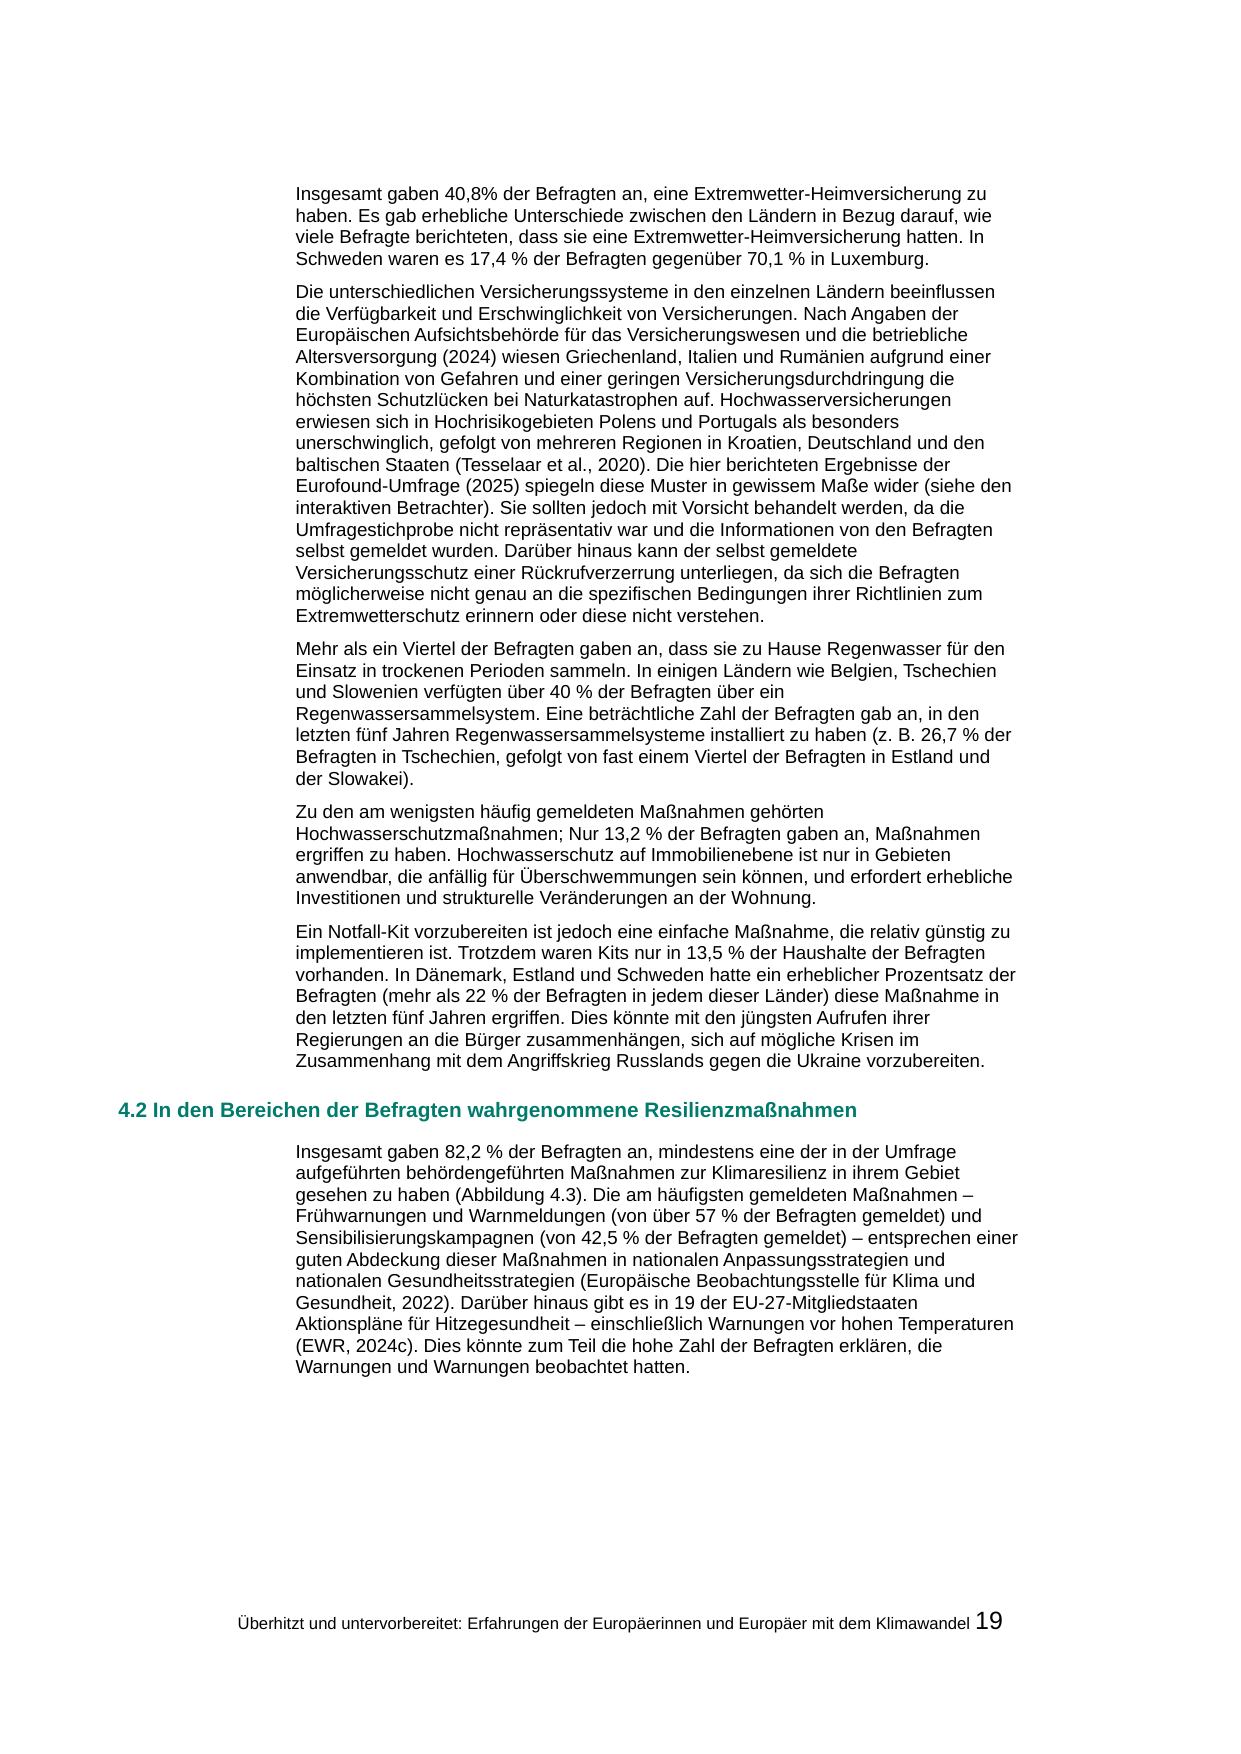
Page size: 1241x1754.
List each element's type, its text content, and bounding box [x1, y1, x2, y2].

text Ein Notfall-Kit vorzubereiten ist jedoch eine einfache Maßnahme, die relativ günstig zu implementieren ist. Trotzdem waren Kits nur in 13,5 % der Haushalte der Befragten vorhanden. In Dänemark, Estland und Schweden hatte ein erheblicher Prozentsatz der Befragten (mehr als 22 % der Befragten in jedem dieser Länder) diese Maßnahme in den letzten fünf Jahren ergriffen. Dies könnte mit den jüngsten Aufrufen ihrer Regierungen an die Bürger zusammenhängen, sich auf mögliche Krisen im Zusammenhang mit dem Angriffskrieg Russlands gegen die Ukraine vorzubereiten. [295, 921, 1022, 1071]
text Insgesamt gaben 82,2 % der Befragten an, mindestens eine der in der Umfrage aufgeführten behördengeführten Maßnahmen zur Klimaresilienz in ihrem Gebiet gesehen zu haben (Abbildung 4.3). Die am häufigsten gemeldeten Maßnahmen – Frühwarnungen und Warnmeldungen (von über 57 % der Befragten gemeldet) und Sensibilisierungskampagnen (von 42,5 % der Befragten gemeldet) – entsprechen einer guten Abdeckung dieser Maßnahmen in nationalen Anpassungsstrategien und nationalen Gesundheitsstrategien (Europäische Beobachtungsstelle für Klima und Gesundheit, 2022). Darüber hinaus gibt es in 19 der EU-27-Mitgliedstaaten Aktionspläne für Hitzegesundheit – einschließlich Warnungen vor hohen Temperaturen (EWR, 2024c). Dies könnte zum Teil die hohe Zahl der Befragten erklären, die Warnungen und Warnungen beobachtet hatten. [295, 1141, 1022, 1378]
text Zu den am wenigsten häufig gemeldeten Maßnahmen gehörten Hochwasserschutzmaßnahmen; Nur 13,2 % der Befragten gaben an, Maßnahmen ergriffen zu haben. Hochwasserschutz auf Immobilienebene ist nur in Gebieten anwendbar, die anfällig für Überschwemmungen sein können, und erfordert erhebliche Investitionen und strukturelle Veränderungen an der Wohnung. [295, 801, 1022, 909]
text Insgesamt gaben 40,8% der Befragten an, eine Extremwetter-Heimversicherung zu haben. Es gab erhebliche Unterschiede zwischen den Ländern in Bezug darauf, wie viele Befragte berichteten, dass sie eine Extremwetter-Heimversicherung hatten. In Schweden waren es 17,4 % der Befragten gegenüber 70,1 % in Luxemburg. [295, 183, 1022, 269]
text Mehr als ein Viertel der Befragten gaben an, dass sie zu Hause Regenwasser für den Einsatz in trockenen Perioden sammeln. In einigen Ländern wie Belgien, Tschechien und Slowenien verfügten über 40 % der Befragten über ein Regenwassersammelsystem. Eine beträchtliche Zahl der Befragten gab an, in den letzten fünf Jahren Regenwassersammelsysteme installiert zu haben (z. B. 26,7 % der Befragten in Tschechien, gefolgt von fast einem Viertel der Befragten in Estland und der Slowakei). [295, 638, 1022, 789]
subtitle 4.2 In den Bereichen der Befragten wahrgenommene Resilienzmaßnahmen [118, 1098, 1122, 1122]
text Die unterschiedlichen Versicherungssysteme in den einzelnen Ländern beeinflussen die Verfügbarkeit und Erschwinglichkeit von Versicherungen. Nach Angaben der Europäischen Aufsichtsbehörde für das Versicherungswesen und die betriebliche Altersversorgung (2024) wiesen Griechenland, Italien und Rumänien aufgrund einer Kombination von Gefahren und einer geringen Versicherungsdurchdringung die höchsten Schutzlücken bei Naturkatastrophen auf. Hochwasserversicherungen erwiesen sich in Hochrisikogebieten Polens und Portugals als besonders unerschwinglich, gefolgt von mehreren Regionen in Kroatien, Deutschland und den baltischen Staaten (Tesselaar et al., 2020). Die hier berichteten Ergebnisse der Eurofound-Umfrage (2025) spiegeln diese Muster in gewissem Maße wider (siehe den interaktiven Betrachter). Sie sollten jedoch mit Vorsicht behandelt werden, da die Umfragestichprobe nicht repräsentativ war und die Informationen von den Befragten selbst gemeldet wurden. Darüber hinaus kann der selbst gemeldete Versicherungsschutz einer Rückrufverzerrung unterliegen, da sich die Befragten möglicherweise nicht genau an die spezifischen Bedingungen ihrer Richtlinien zum Extremwetterschutz erinnern oder diese nicht verstehen. [295, 281, 1022, 626]
